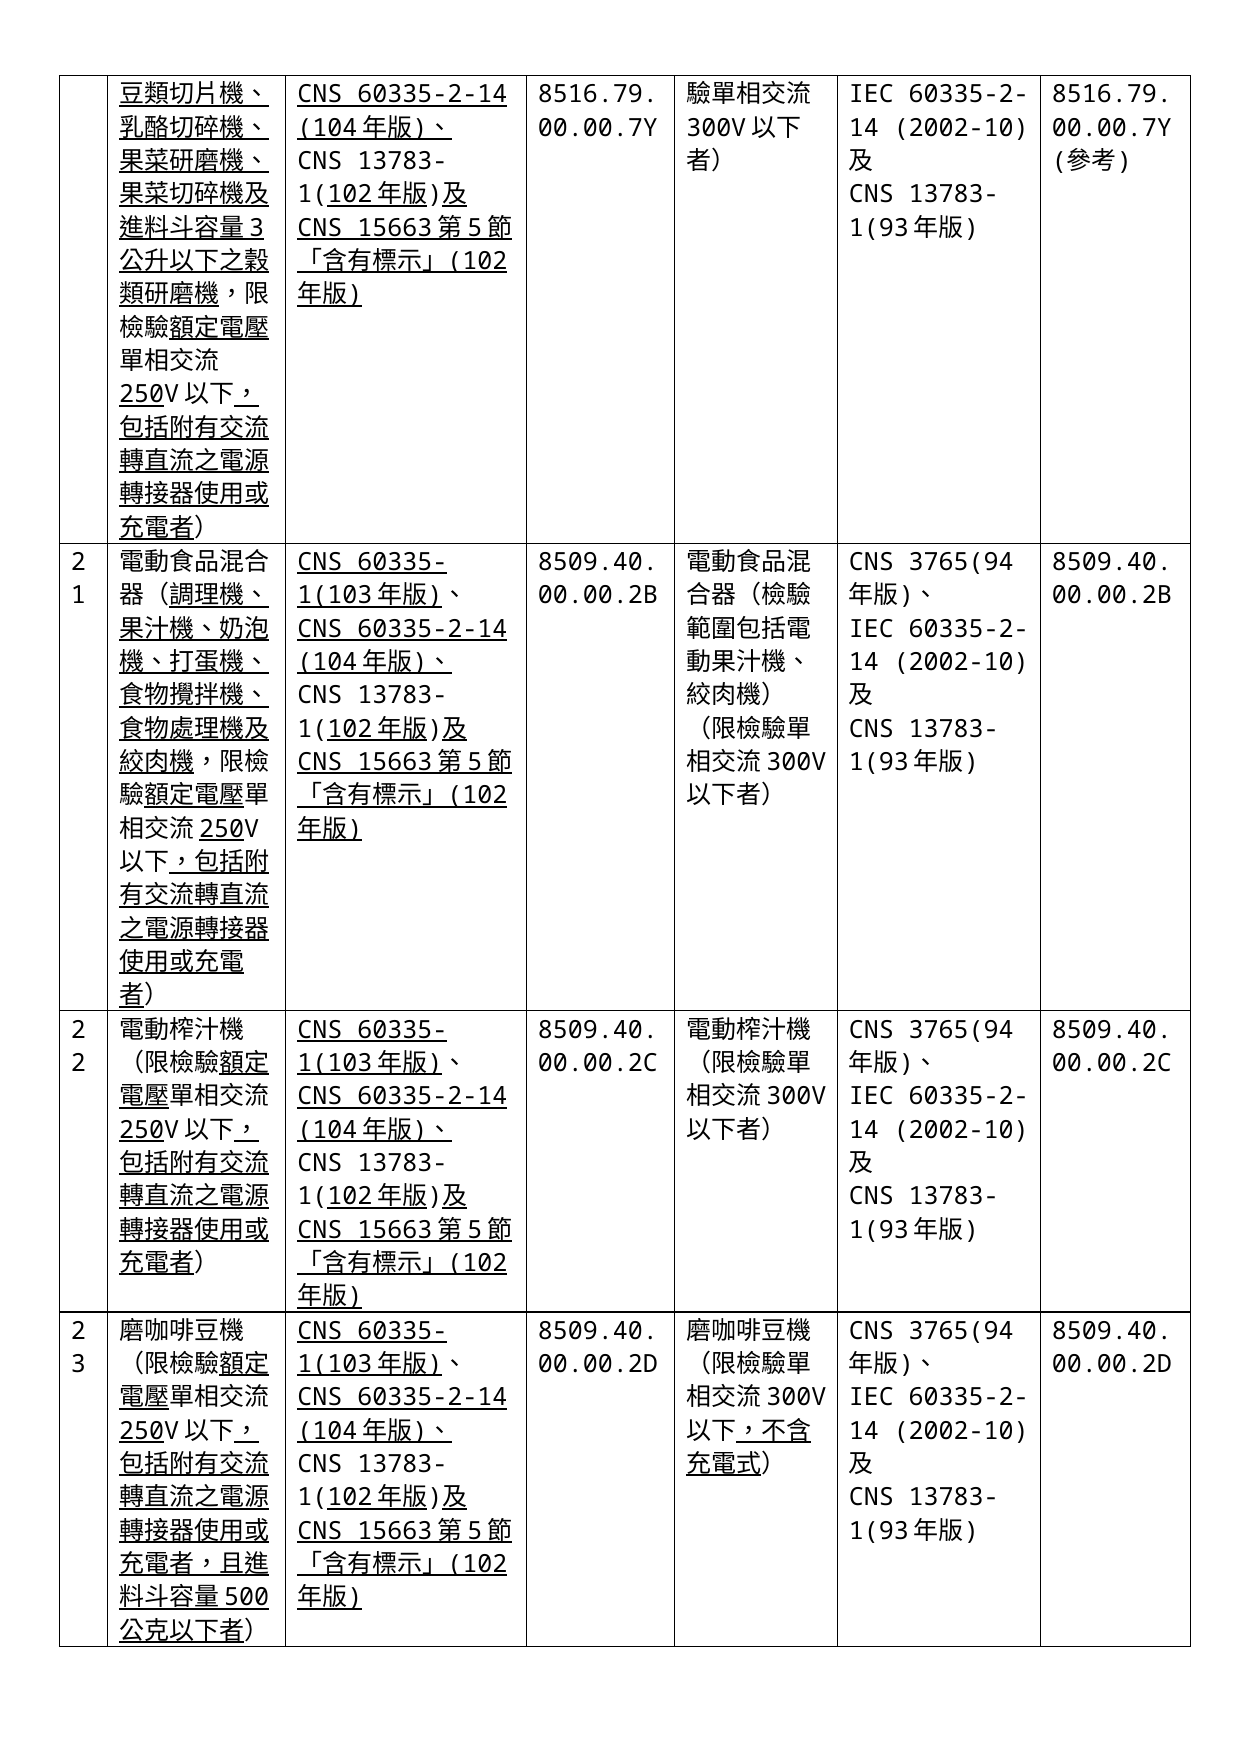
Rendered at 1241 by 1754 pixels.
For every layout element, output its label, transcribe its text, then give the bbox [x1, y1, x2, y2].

table_cell 8516.79.00.00.7Y [527, 76, 674, 543]
table_cell 8516.79.00.00.7Y (參考) [1041, 76, 1190, 543]
table_cell 8509.40.00.00.2C [1041, 1011, 1190, 1311]
table_cell 21 [60, 544, 107, 1010]
table_cell 8509.40.00.00.2D [527, 1313, 674, 1646]
table_cell 電動榨汁機（限檢驗額定電壓單相交流250V以下，包括附有交流轉直流之電源轉接器使用或充電者） [108, 1011, 285, 1311]
table_cell CNS 3765(94年版)、 IEC 60335-2-14 (2002-10)及 CNS 13783-1(93年版) [838, 1011, 1040, 1311]
table_cell CNS 60335-1(103年版)、 CNS 60335-2-14 (104年版)、 CNS 13783-1(102年版)及 CNS 15663第5節「含有標示」(102年版) [286, 1011, 526, 1311]
table_cell 8509.40.00.00.2D [1041, 1313, 1190, 1646]
table_cell 磨咖啡豆機（限檢驗額定電壓單相交流250V以下，包括附有交流轉直流之電源轉接器使用或充電者，且進料斗容量500公克以下者） [108, 1313, 285, 1646]
table_cell 豆類切片機、乳酪切碎機、果菜研磨機、果菜切碎機及進料斗容量3公升以下之穀類研磨機，限檢驗額定電壓單相交流250V以下，包括附有交流轉直流之電源轉接器使用或充電者） [108, 76, 285, 543]
table_cell 驗單相交流300V以下者） [675, 76, 837, 543]
table_cell 22 [60, 1011, 107, 1311]
table_cell 電動食品混合器（檢驗範圍包括電動果汁機、絞肉機）（限檢驗單相交流300V以下者） [675, 544, 837, 1010]
table_cell CNS 60335-1(103年版)、 CNS 60335-2-14 (104年版)、 CNS 13783-1(102年版)及 CNS 15663第5節「含有標示」(102年版) [286, 544, 526, 1010]
table_cell CNS 3765(94年版)、 IEC 60335-2-14 (2002-10)及 CNS 13783-1(93年版) [838, 544, 1040, 1010]
table_cell 電動榨汁機（限檢驗單相交流300V以下者） [675, 1011, 837, 1311]
table_cell IEC 60335-2-14 (2002-10)及 CNS 13783-1(93年版) [838, 76, 1040, 543]
table_cell 電動食品混合器（調理機、果汁機、奶泡機、打蛋機、食物攪拌機、食物處理機及絞肉機，限檢驗額定電壓單相交流250V以下，包括附有交流轉直流之電源轉接器使用或充電者） [108, 544, 285, 1010]
table_cell CNS 3765(94年版)、 IEC 60335-2-14 (2002-10)及 CNS 13783-1(93年版) [838, 1313, 1040, 1646]
table_cell 8509.40.00.00.2B [1041, 544, 1190, 1010]
table_cell 8509.40.00.00.2C [527, 1011, 674, 1311]
table_cell CNS 60335-1(103年版)、 CNS 60335-2-14 (104年版)、 CNS 13783-1(102年版)及 CNS 15663第5節「含有標示」(102年版) [286, 1313, 526, 1646]
table_cell [60, 76, 107, 543]
table_cell 磨咖啡豆機（限檢驗單相交流300V以下，不含充電式） [675, 1313, 837, 1646]
table_cell 8509.40.00.00.2B [527, 544, 674, 1010]
table_cell CNS 60335-2-14 (104年版)、 CNS 13783-1(102年版)及 CNS 15663第5節「含有標示」(102年版) [286, 76, 526, 543]
table_cell 23 [60, 1313, 107, 1646]
